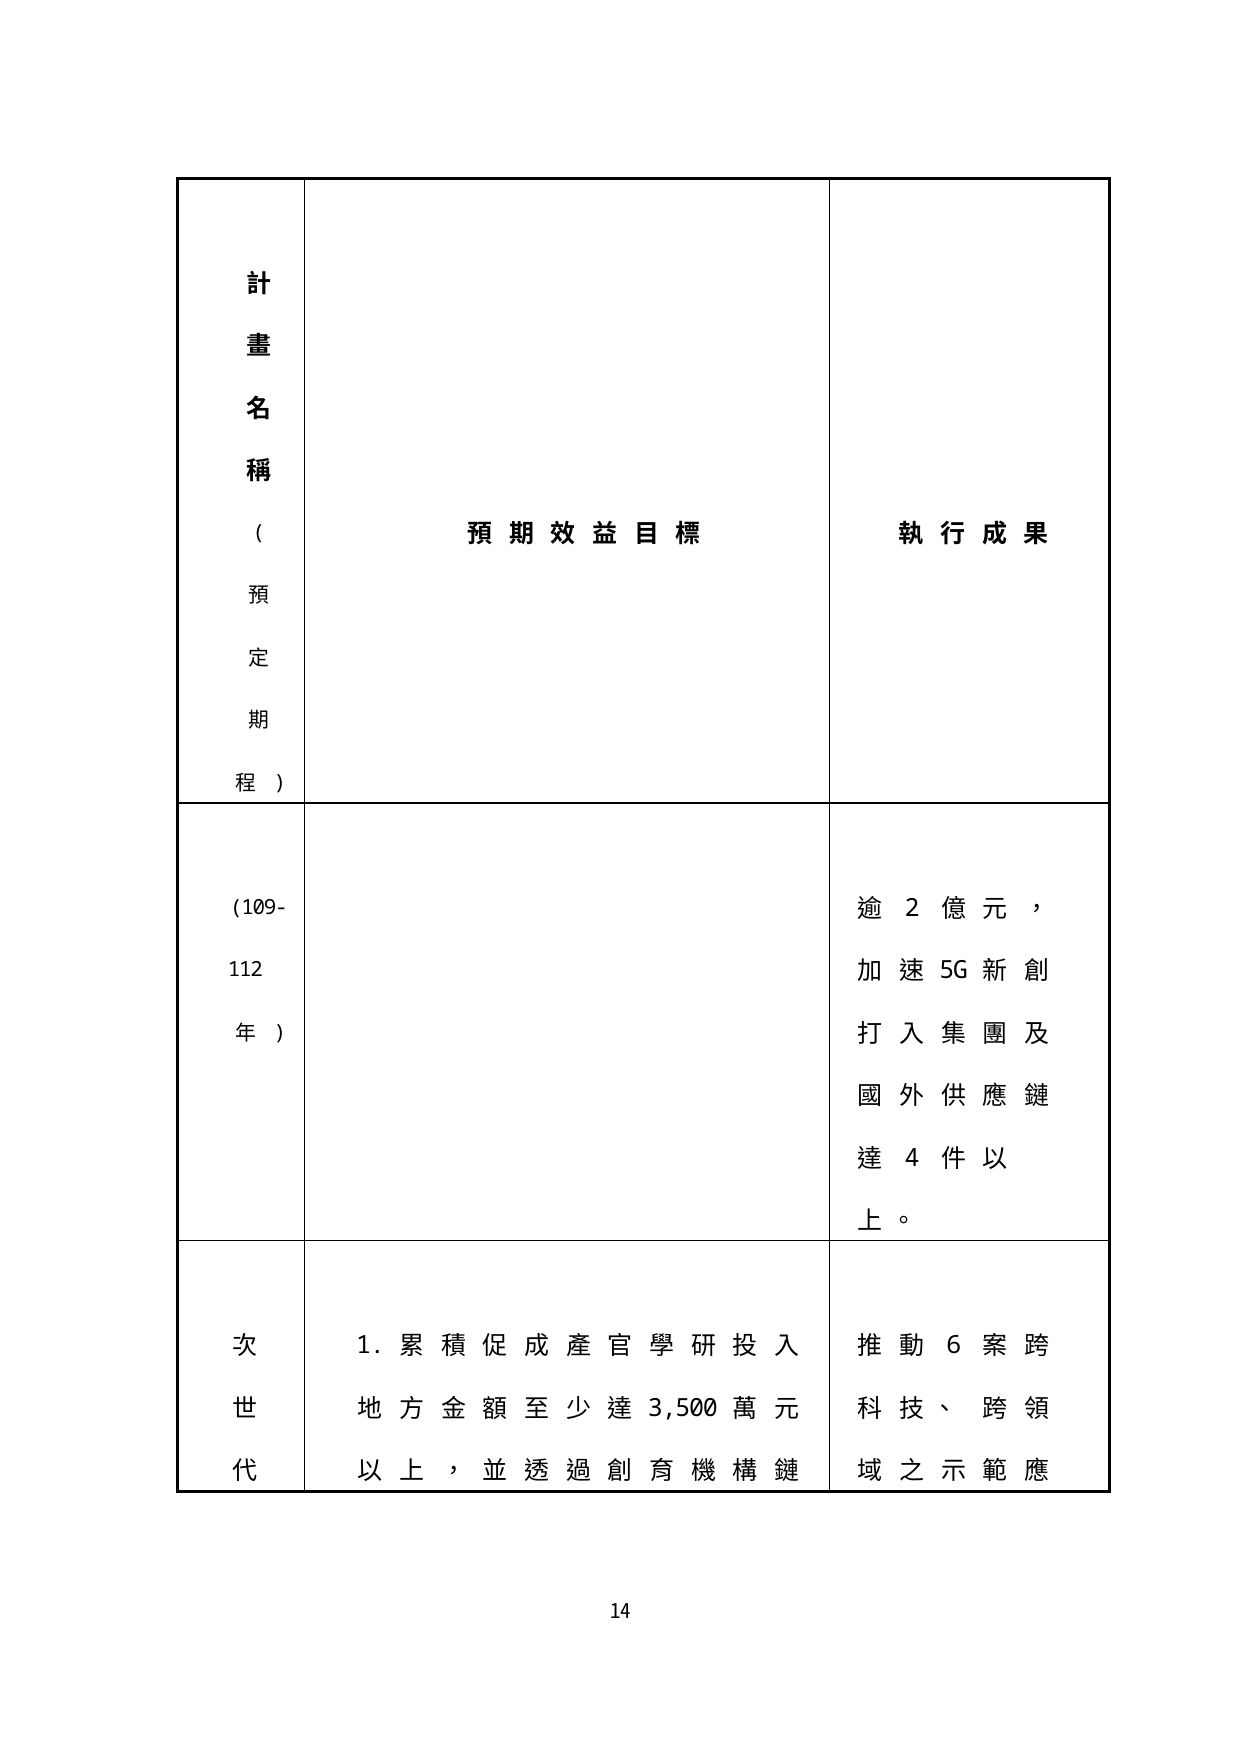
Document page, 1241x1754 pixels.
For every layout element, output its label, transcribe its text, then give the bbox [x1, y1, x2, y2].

table_cell [305, 804, 829, 1240]
table_cell 次世代 [179, 1241, 304, 1490]
table_header 預期效益目標 [305, 180, 829, 802]
table_cell 1.累積促成產官學研投入地方金額至少達3,500萬元以上，並透過創育機構鏈 [305, 1241, 829, 1490]
table_header 計畫名稱 (預定期程) [179, 180, 304, 802]
table_cell 逾2億元，加速5G新創打入集團及國外供應鏈達4件以上。 [830, 804, 1108, 1240]
table_cell 推動6案跨科技、跨領域之示範應 [830, 1241, 1108, 1490]
table_header 執行成果 [830, 180, 1108, 802]
table_cell (109-112年) [179, 804, 304, 1240]
